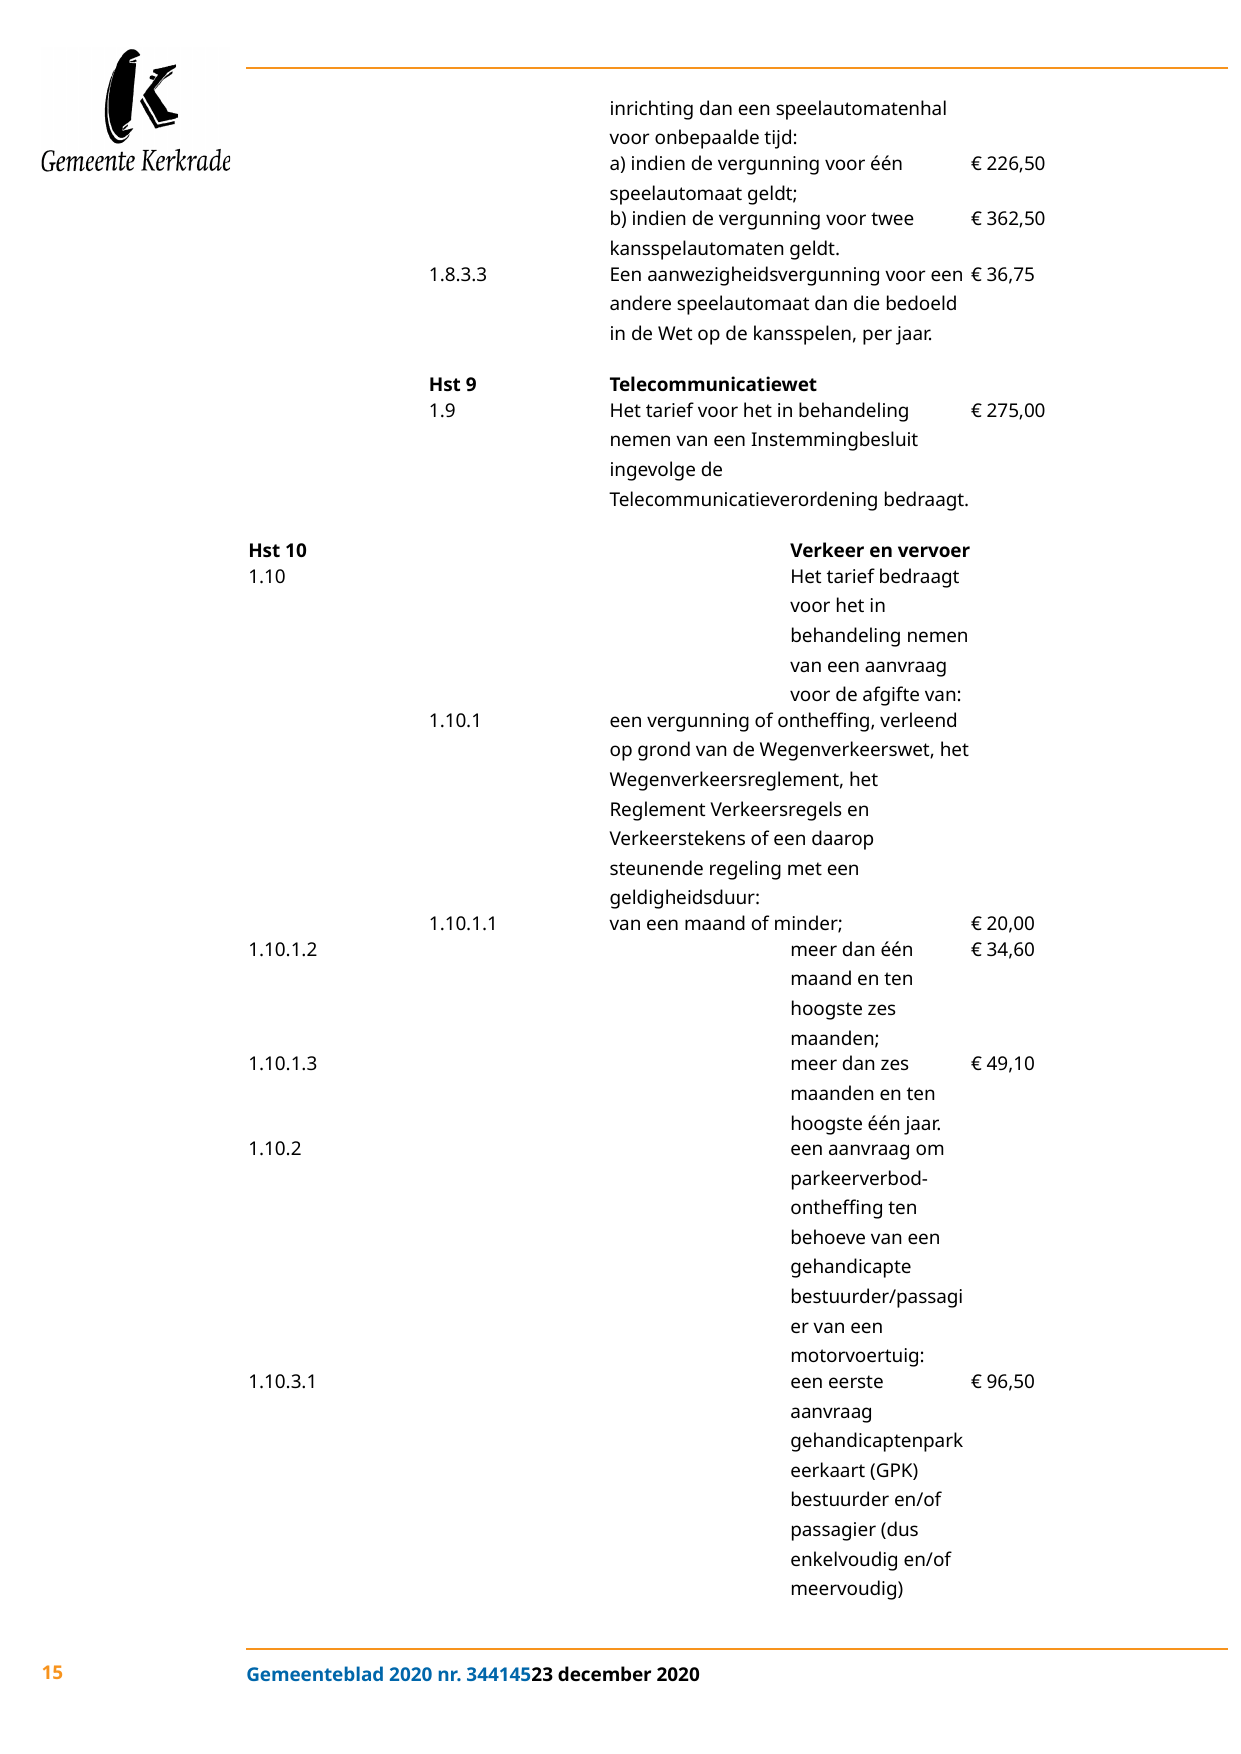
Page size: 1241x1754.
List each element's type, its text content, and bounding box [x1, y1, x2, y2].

table_cell € 226,50 [971, 150, 1152, 205]
table_cell [971, 563, 1152, 707]
table_cell 1.10.1.1 [429, 910, 609, 936]
table_cell [971, 346, 1152, 371]
table_cell [248, 150, 429, 205]
table_cell 1.10 [248, 563, 790, 707]
table_cell € 96,50 [971, 1368, 1152, 1601]
table_cell een eerste aanvraag gehandicaptenparkeerkaart (GPK) bestuurder en/of passagier (dus enkelvoudig en/of meervoudig) [790, 1368, 971, 1601]
table_cell a) indien de vergunning voor één speelautomaat geldt; [609, 150, 971, 205]
table_cell een aanvraag om parkeerverbod-ontheffing ten behoeve van een gehandicapte bestuurder/passagier van een motorvoertuig: [790, 1135, 971, 1368]
table_cell 1.10.1.3 [248, 1051, 790, 1135]
table_cell [429, 150, 609, 205]
table_cell [248, 512, 429, 537]
table_cell Hst 10 [248, 537, 790, 563]
table_cell [248, 371, 429, 397]
table_cell [429, 346, 609, 371]
table_cell Een aanwezigheidsvergunning voor een andere speelautomaat dan die bedoeld in de Wet op de kansspelen, per jaar. [609, 261, 971, 346]
table_cell [248, 346, 429, 371]
table_cell inrichting dan een speelautomatenhal voor onbepaalde tijd: [609, 95, 971, 150]
table_cell [971, 537, 1152, 563]
table_cell [971, 707, 1152, 910]
table_cell 1.10.1 [429, 707, 609, 910]
table_cell meer dan één maand en ten hoogste zes maanden; [790, 936, 971, 1051]
table_cell 1.8.3.3 [429, 261, 609, 346]
table_cell € 49,10 [971, 1051, 1152, 1135]
table_cell [429, 205, 609, 261]
table_cell [248, 707, 429, 910]
table_cell [429, 512, 609, 537]
table_cell [429, 95, 609, 150]
table_cell [248, 397, 429, 512]
table_cell [971, 1135, 1152, 1368]
table_cell 1.10.1.2 [248, 936, 790, 1051]
table_cell € 20,00 [971, 910, 1152, 936]
table_cell [248, 910, 429, 936]
table_cell 1.10.2 [248, 1135, 790, 1368]
picture [41, 47, 231, 172]
table_cell [248, 205, 429, 261]
table_cell 1.9 [429, 397, 609, 512]
table_cell een vergunning of ontheffing, verleend op grond van de Wegenverkeerswet, het Wegenverkeersreglement, het Reglement Verkeersregels en Verkeerstekens of een daarop steunende regeling met een geldigheidsduur: [609, 707, 971, 910]
table_cell van een maand of minder; [609, 910, 971, 936]
table_cell meer dan zes maanden en ten hoogste één jaar. [790, 1051, 971, 1135]
table_cell Verkeer en vervoer [790, 537, 971, 563]
table_cell € 36,75 [971, 261, 1152, 346]
table_cell [609, 346, 971, 371]
table_cell [609, 512, 971, 537]
table_cell Hst 9 [429, 371, 609, 397]
table_cell € 275,00 [971, 397, 1152, 512]
table_cell € 362,50 [971, 205, 1152, 261]
table_cell 1.10.3.1 [248, 1368, 790, 1601]
table_cell € 34,60 [971, 936, 1152, 1051]
table_cell [248, 95, 429, 150]
table_cell [248, 261, 429, 346]
table_cell [971, 512, 1152, 537]
table_cell Het tarief voor het in behandeling nemen van een Instemmingbesluit ingevolge de Telecommunicatieverordening bedraagt. [609, 397, 971, 512]
table_cell [971, 95, 1152, 150]
table_cell Telecommunicatiewet [609, 371, 971, 397]
table_cell Het tarief bedraagt voor het in behandeling nemen van een aanvraag voor de afgifte van: [790, 563, 971, 707]
table_cell b) indien de vergunning voor twee kansspelautomaten geldt. [609, 205, 971, 261]
table_cell [971, 371, 1152, 397]
